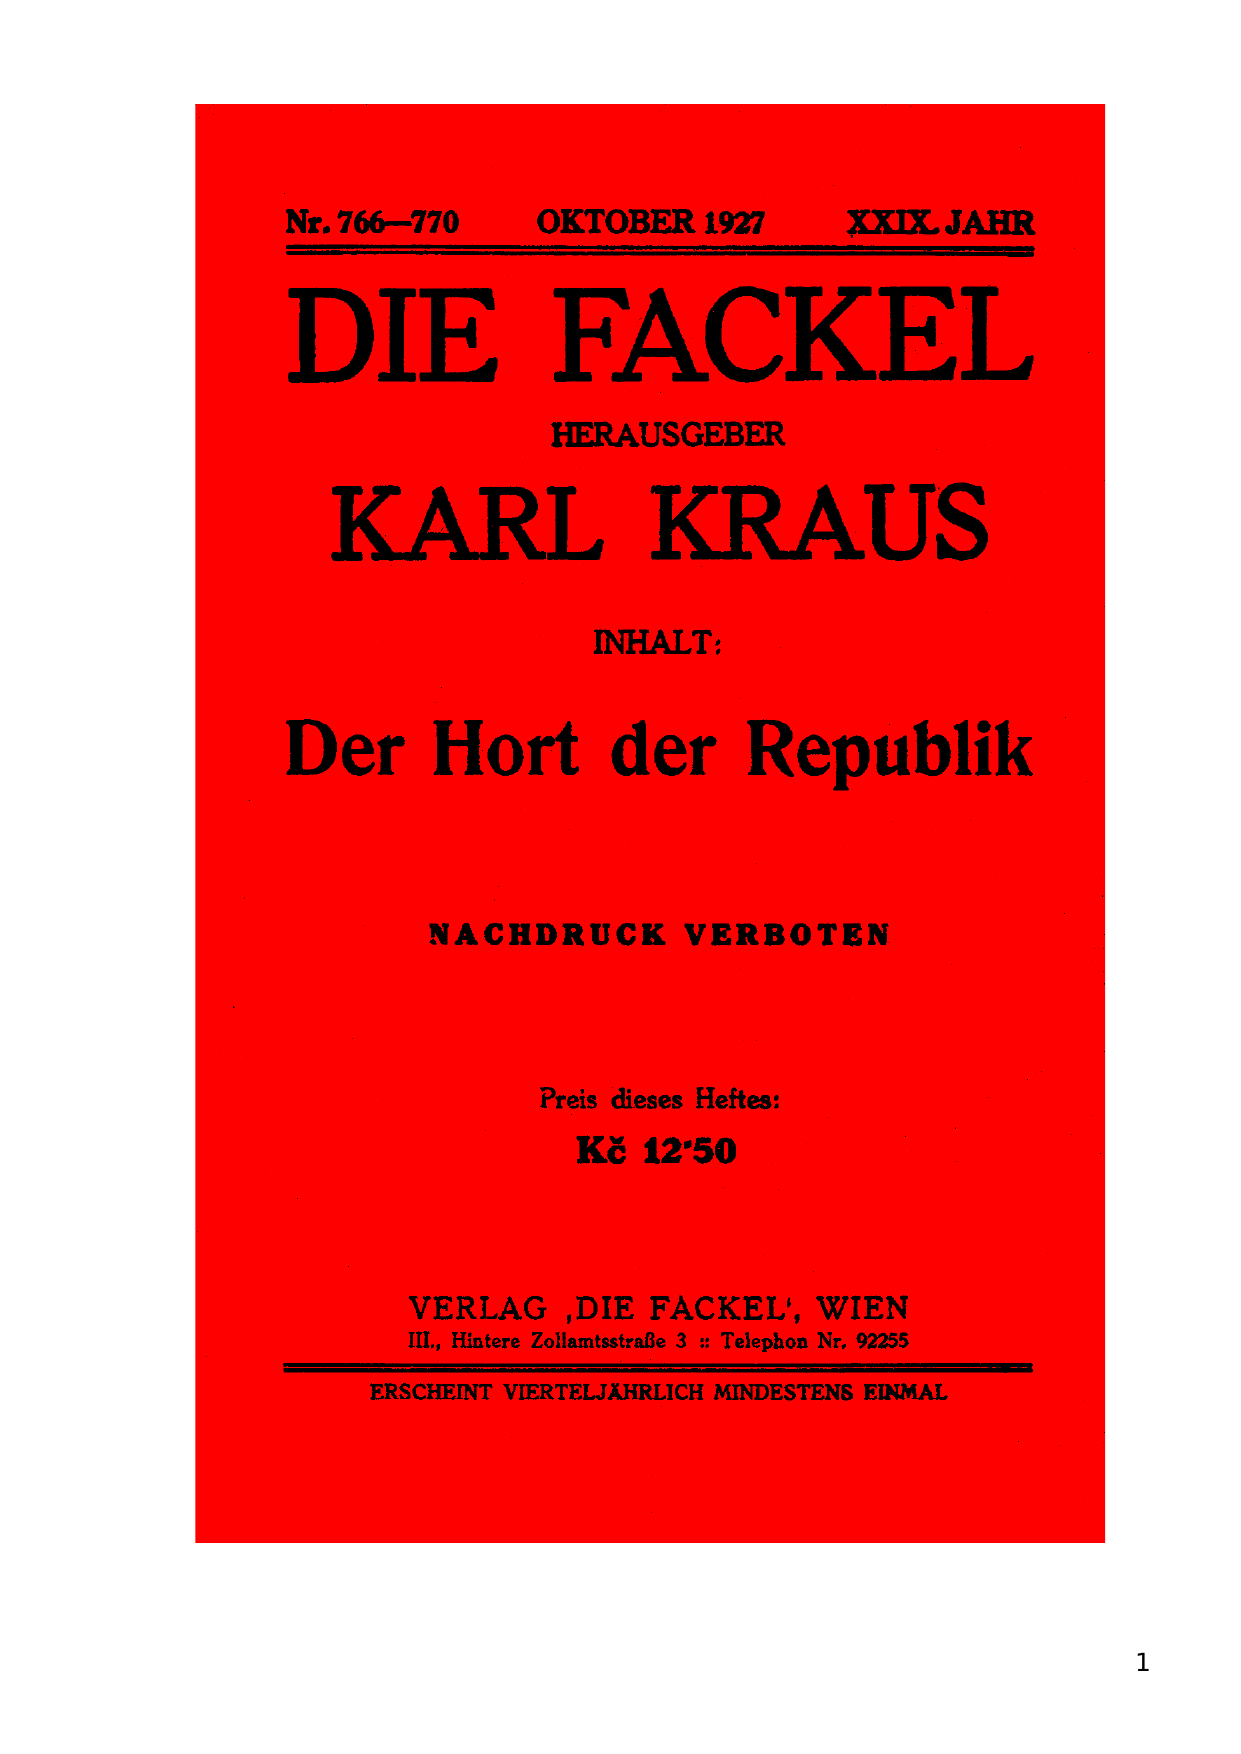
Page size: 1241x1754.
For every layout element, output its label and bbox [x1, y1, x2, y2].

picture [195, 104, 1106, 1543]
